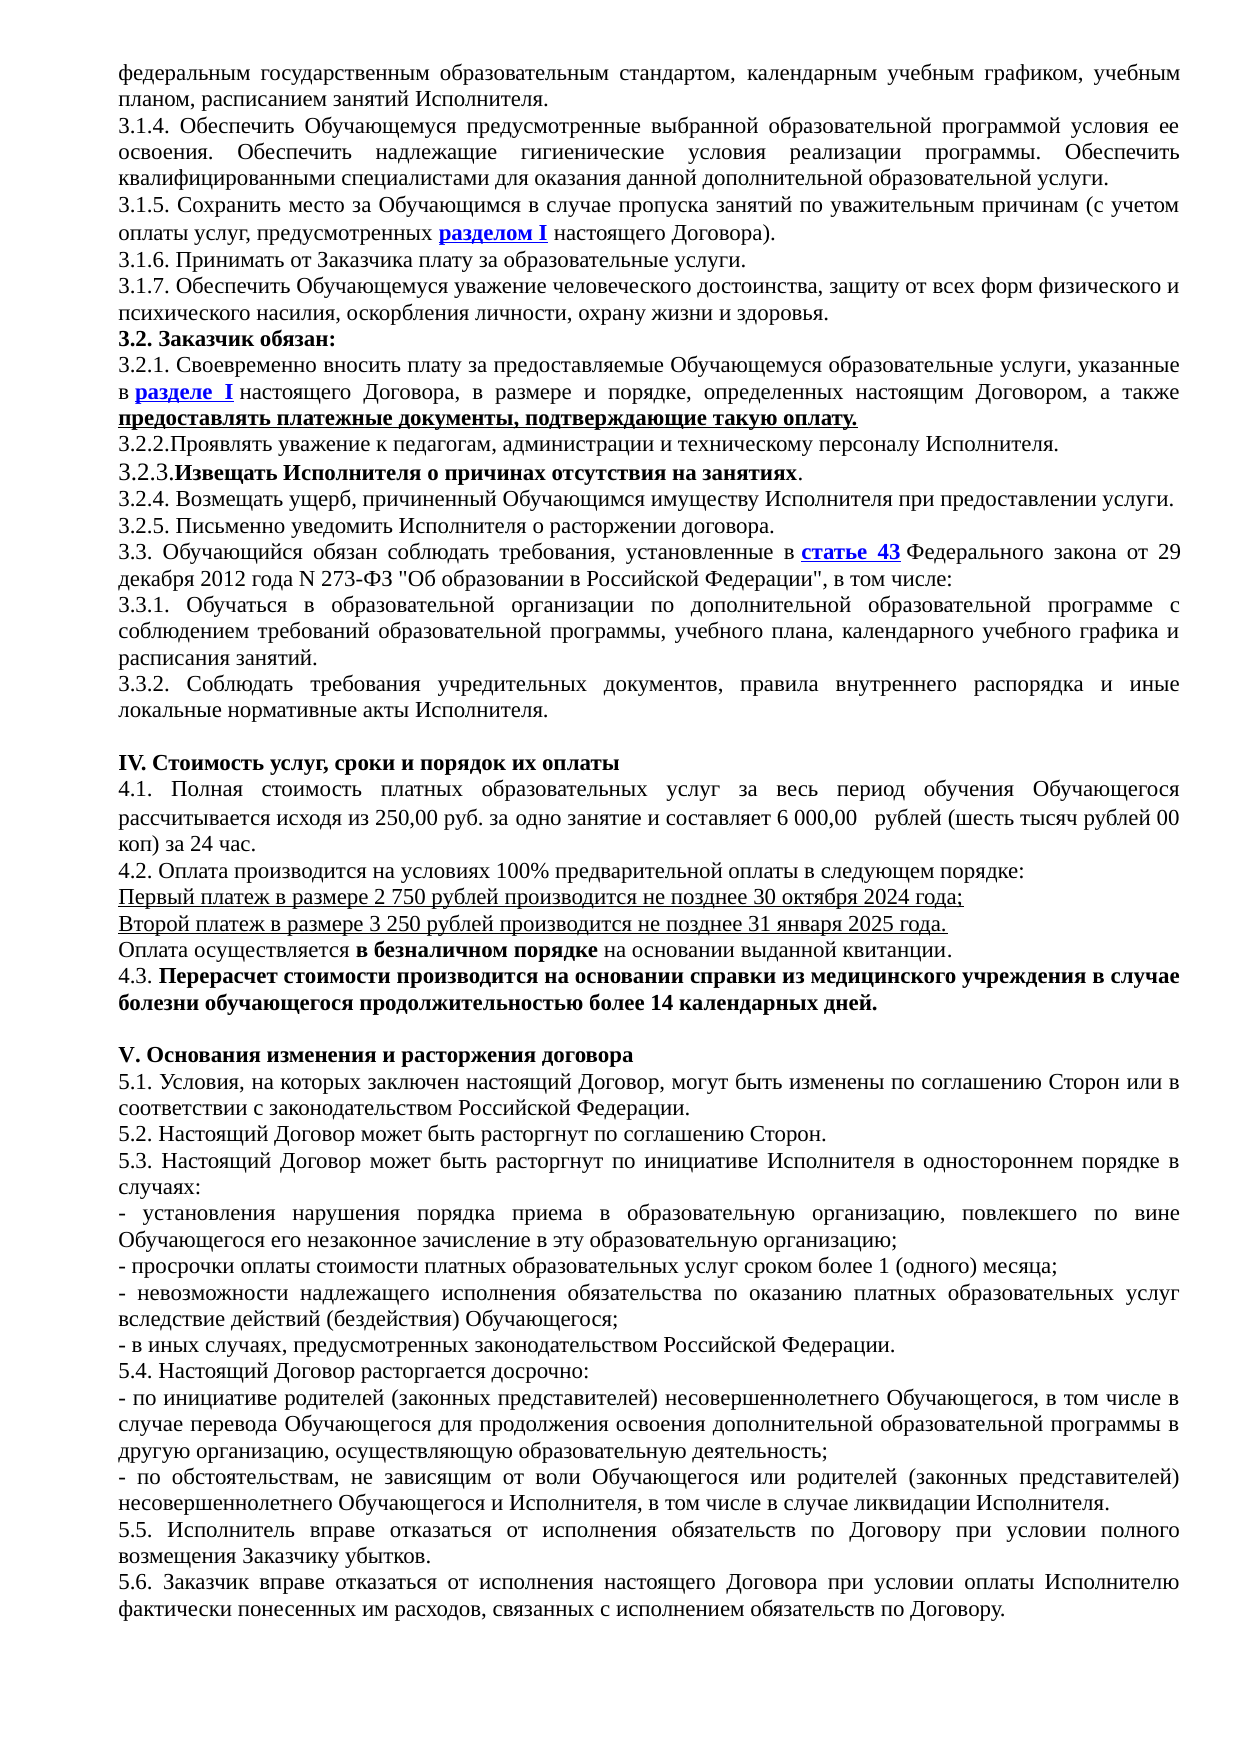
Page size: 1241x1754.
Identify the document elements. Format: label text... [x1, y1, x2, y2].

text 4.2. Оплата производится на условиях 100% предварительной оплаты в следующем порядке: [118, 857, 1181, 883]
text 3.2.4. Возмещать ущерб, причиненный Обучающимся имуществу Исполнителя при предоставлении услуги. [118, 486, 1181, 512]
text 3.1.7. Обеспечить Обучающемуся уважение человеческого достоинства, защиту от всех форм физического и психического насилия, оскорбления личности, охрану жизни и здоровья. [118, 272, 1181, 325]
text 3.1.5. Сохранить место за Обучающимся в случае пропуска занятий по уважительным причинам (с учетом оплаты услуг, предусмотренных разделом I настоящего Договора). [118, 191, 1181, 246]
text - установления нарушения порядка приема в образовательную организацию, повлекшего по вине Обучающегося его незаконное зачисление в эту образовательную организацию; [118, 1199, 1181, 1252]
text V. Основания изменения и расторжения договора [118, 1041, 1181, 1068]
text 5.2. Настоящий Договор может быть расторгнут по соглашению Сторон. [118, 1120, 1181, 1147]
text 3.2.5. Письменно уведомить Исполнителя о расторжении договора. [118, 512, 1181, 538]
text 5.1. Условия, на которых заключен настоящий Договор, могут быть изменены по соглашению Сторон или в соответствии с законодательством Российской Федерации. [118, 1068, 1181, 1120]
text - невозможности надлежащего исполнения обязательства по оказанию платных образовательных услуг вследствие действий (бездействия) Обучающегося; [118, 1278, 1181, 1331]
text - просрочки оплаты стоимости платных образовательных услуг сроком более 1 (одного) месяца; [118, 1252, 1181, 1278]
text 3.2. Заказчик обязан: [118, 325, 1181, 351]
text 4.3. Перерасчет стоимости производится на основании справки из медицинского учреждения в случае болезни обучающегося продолжительностью более 14 календарных дней. [118, 962, 1181, 1015]
text - по обстоятельствам, не зависящим от воли Обучающегося или родителей (законных представителей) несовершеннолетнего Обучающегося и Исполнителя, в том числе в случае ликвидации Исполнителя. [118, 1463, 1181, 1516]
text 3.1.6. Принимать от Заказчика плату за образовательные услуги. [118, 246, 1181, 272]
text 4.1. Полная стоимость платных образовательных услуг за весь период обучения Обучающегося рассчитывается исходя из 250,00 руб. за одно занятие и составляет 6 000,00 рублей (шесть тысяч рублей 00 коп) за 24 час. [118, 775, 1181, 857]
text 5.3. Настоящий Договор может быть расторгнут по инициативе Исполнителя в одностороннем порядке в случаях: [118, 1147, 1181, 1199]
text 3.3. Обучающийся обязан соблюдать требования, установленные в статье 43 Федерального закона от 29 декабря 2012 года N 273-ФЗ "Об образовании в Российской Федерации", в том числе: [118, 538, 1181, 591]
text Оплата осуществляется в безналичном порядке на основании выданной квитанции. [118, 936, 1181, 962]
text 3.3.2. Соблюдать требования учредительных документов, правила внутреннего распорядка и иные локальные нормативные акты Исполнителя. [118, 670, 1181, 723]
text Первый платеж в размере 2 750 рублей производится не позднее 30 октября 2024 года; [118, 883, 1181, 909]
text 3.1.4. Обеспечить Обучающемуся предусмотренные выбранной образовательной программой условия ее освоения. Обеспечить надлежащие гигиенические условия реализации программы. Обеспечить квалифицированными специалистами для оказания данной дополнительной образовательной услуги. [118, 112, 1181, 191]
text 5.4. Настоящий Договор расторгается досрочно: [118, 1358, 1181, 1384]
text 3.2.2.Проявлять уважение к педагогам, администрации и техническому персоналу Исполнителя. [118, 430, 1181, 457]
text 3.2.1. Своевременно вносить плату за предоставляемые Обучающемуся образовательные услуги, указанные в разделе I настоящего Договора, в размере и порядке, определенных настоящим Договором, а также предоставлять платежные документы, подтверждающие такую оплату. [118, 351, 1181, 430]
text 5.5. Исполнитель вправе отказаться от исполнения обязательств по Договору при условии полного возмещения Заказчику убытков. [118, 1516, 1181, 1568]
text 3.2.3.Извещать Исполнителя о причинах отсутствия на занятиях. [118, 457, 1181, 486]
text - по инициативе родителей (законных представителей) несовершеннолетнего Обучающегося, в том числе в случае перевода Обучающегося для продолжения освоения дополнительной образовательной программы в другую организацию, осуществляющую образовательную деятельность; [118, 1384, 1181, 1463]
text 3.3.1. Обучаться в образовательной организации по дополнительной образовательной программе с соблюдением требований образовательной программы, учебного плана, календарного учебного графика и расписания занятий. [118, 591, 1181, 670]
text 5.6. Заказчик вправе отказаться от исполнения настоящего Договора при условии оплаты Исполнителю фактически понесенных им расходов, связанных с исполнением обязательств по Договору. [118, 1568, 1181, 1621]
text федеральным государственным образовательным стандартом, календарным учебным графиком, учебным планом, расписанием занятий Исполнителя. [118, 59, 1181, 112]
text IV. Стоимость услуг, сроки и порядок их оплаты [118, 749, 1181, 775]
text - в иных случаях, предусмотренных законодательством Российской Федерации. [118, 1331, 1181, 1358]
text Второй платеж в размере 3 250 рублей производится не позднее 31 января 2025 года. [118, 909, 1181, 936]
